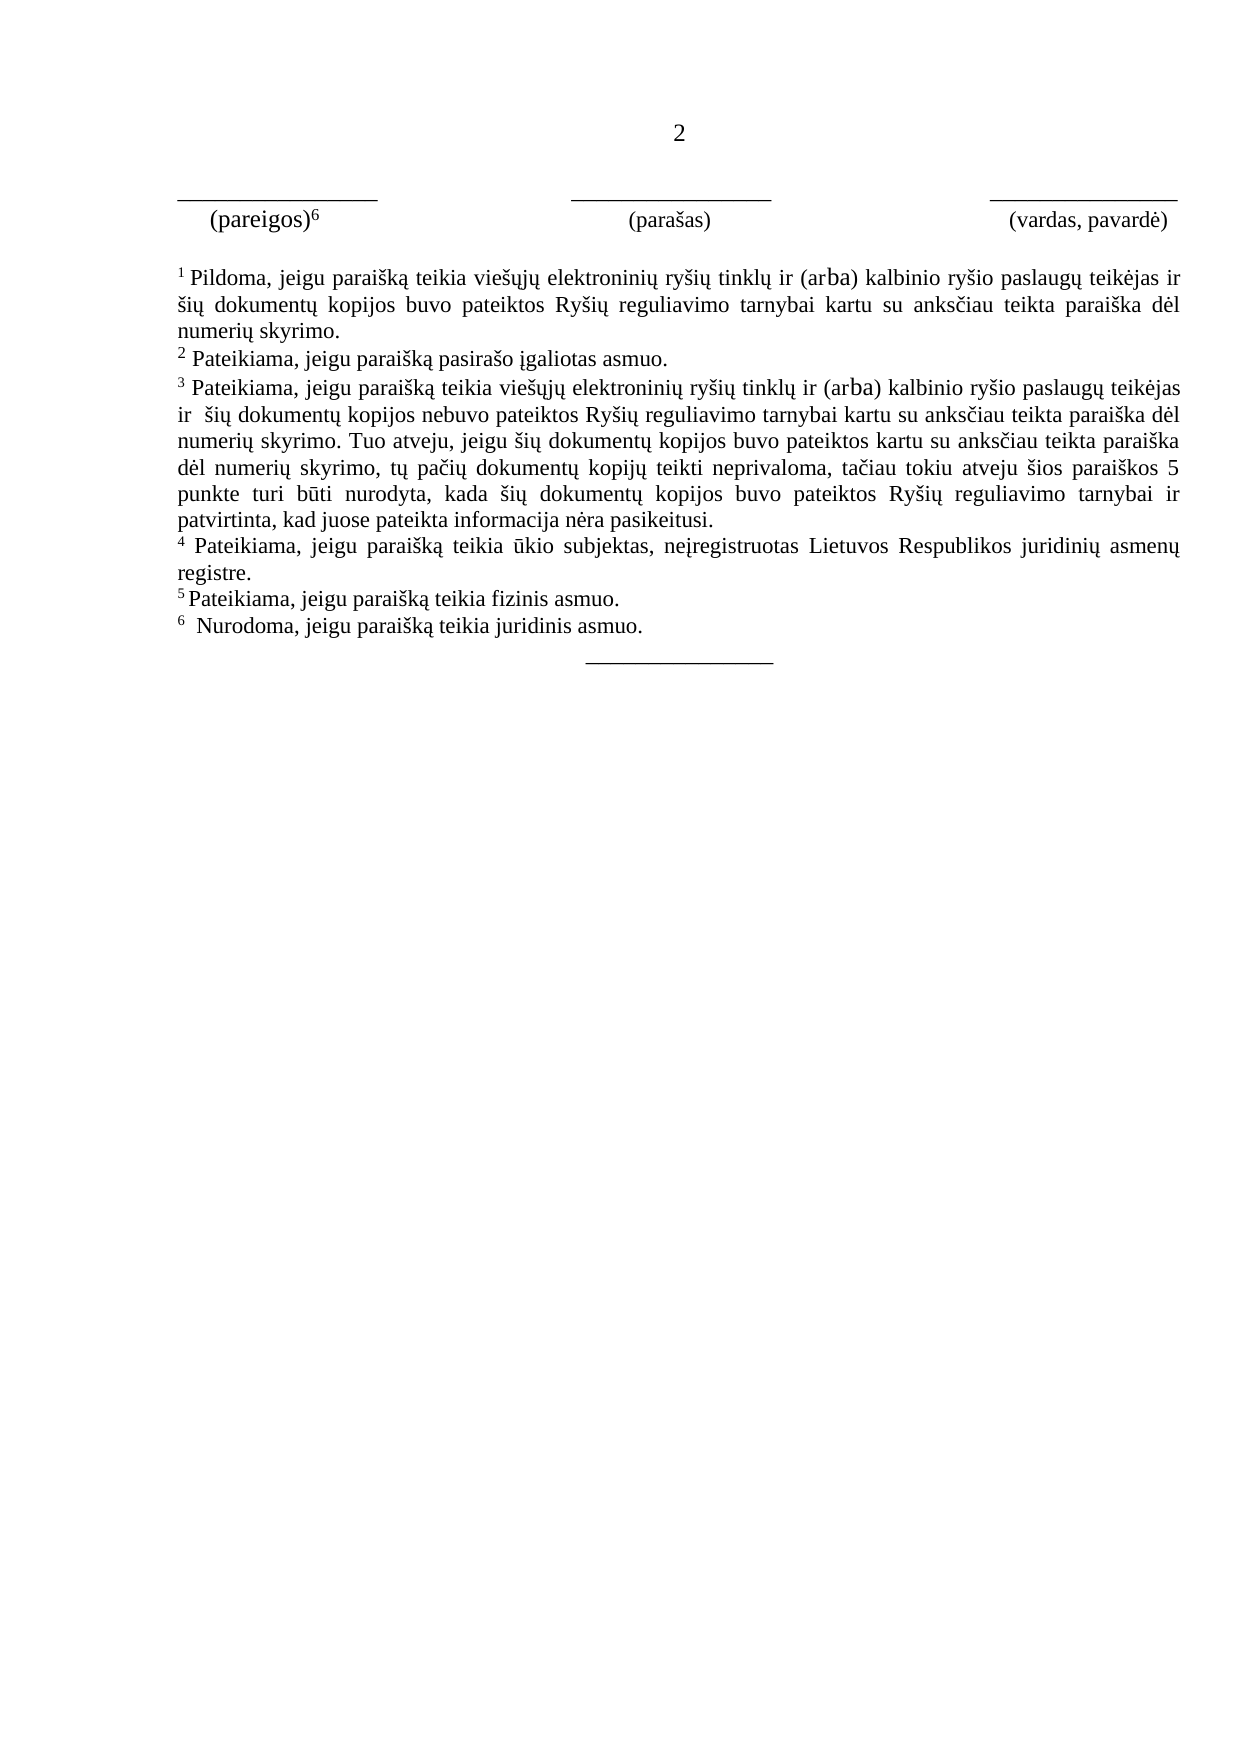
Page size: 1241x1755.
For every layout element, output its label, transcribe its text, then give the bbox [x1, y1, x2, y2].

text 6 Nurodoma, jeigu paraišką teikia juridinis asmuo. [177, 612, 1181, 638]
text 5 Pateikiama, jeigu paraišką teikia fizinis asmuo. [177, 585, 1181, 612]
text 3 Pateikiama, jeigu paraišką teikia viešųjų elektroninių ryšių tinklų ir (arba) kalbinio ryšio paslaugų teikėjas ir šių dokumentų kopijos nebuvo pateiktos Ryšių reguliavimo tarnybai kartu su anksčiau teikta paraiška dėl numerių skyrimo. Tuo atveju, jeigu šių dokumentų kopijos buvo pateiktos kartu su anksčiau teikta paraiška dėl numerių skyrimo, tų pačių dokumentų kopijų teikti neprivaloma, tačiau tokiu atveju šios paraiškos 5 punkte turi būti nurodyta, kada šių dokumentų kopijos buvo pateiktos Ryšių reguliavimo tarnybai ir patvirtinta, kad juose pateikta informacija nėra pasikeitusi. [177, 372, 1181, 533]
text (pareigos)6 (parašas) (vardas, pavardė) [177, 204, 1181, 233]
text _______________ [177, 638, 1181, 667]
text 1 Pildoma, jeigu paraišką teikia viešųjų elektroninių ryšių tinklų ir (arba) kalbinio ryšio paslaugų teikėjas ir šių dokumentų kopijos buvo pateiktos Ryšių reguliavimo tarnybai kartu su anksčiau teikta paraiška dėl numerių skyrimo. [177, 262, 1181, 343]
text 4 Pateikiama, jeigu paraišką teikia ūkio subjektas, neįregistruotas Lietuvos Respublikos juridinių asmenų registre. [177, 533, 1181, 585]
text 2 Pateikiama, jeigu paraišką pasirašo įgaliotas asmuo. [177, 343, 1181, 372]
text ________________ ________________ _______________ [177, 176, 1181, 204]
